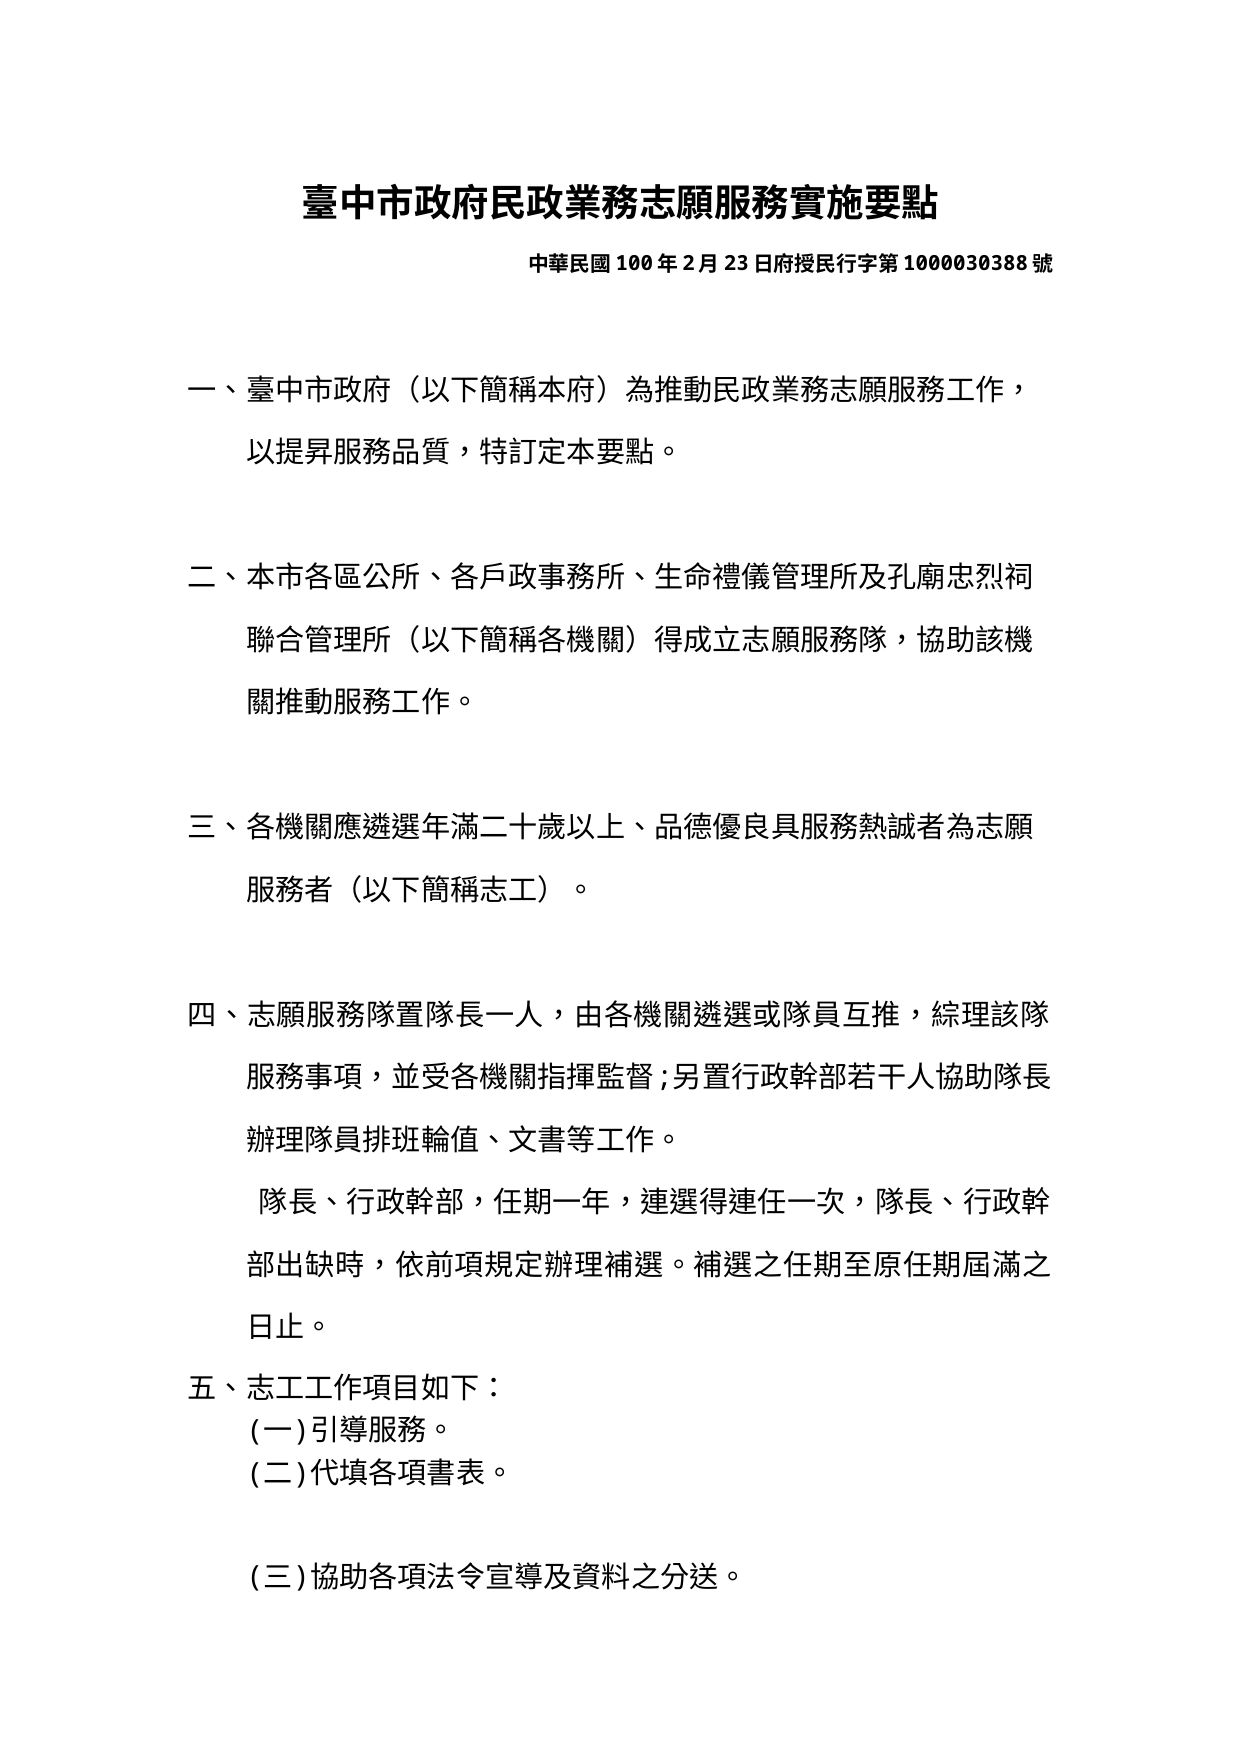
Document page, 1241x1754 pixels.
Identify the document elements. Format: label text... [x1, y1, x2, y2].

text 中華民國100年2月23日府授民行字第1000030388號 [187, 221, 1053, 283]
text 一、臺中市政府（以下簡稱本府）為推動民政業務志願服務工作，以提昇服務品質，特訂定本要點。 [187, 346, 1053, 471]
text (二)代填各項書表。 [187, 1449, 1053, 1492]
text 二、本市各區公所、各戶政事務所、生命禮儀管理所及孔廟忠烈祠聯合管理所（以下簡稱各機關）得成立志願服務隊，協助該機關推動服務工作。 [187, 533, 1053, 721]
text (三)協助各項法令宣導及資料之分送。 [187, 1533, 1053, 1596]
text 四、志願服務隊置隊長一人，由各機關遴選或隊員互推，綜理該隊服務事項，並受各機關指揮監督;另置行政幹部若干人協助隊長辦理隊員排班輪值、文書等工作。 [187, 971, 1053, 1158]
text 臺中市政府民政業務志願服務實施要點 [187, 158, 1053, 221]
text (一)引導服務。 [187, 1407, 1053, 1449]
text 五、志工工作項目如下： [187, 1364, 1053, 1407]
text 三、各機關應遴選年滿二十歲以上、品德優良具服務熱誠者為志願服務者（以下簡稱志工）。 [187, 783, 1053, 908]
text 隊長、行政幹部，任期一年，連選得連任一次，隊長、行政幹部出缺時，依前項規定辦理補選。補選之任期至原任期屆滿之日止。 [187, 1158, 1053, 1346]
